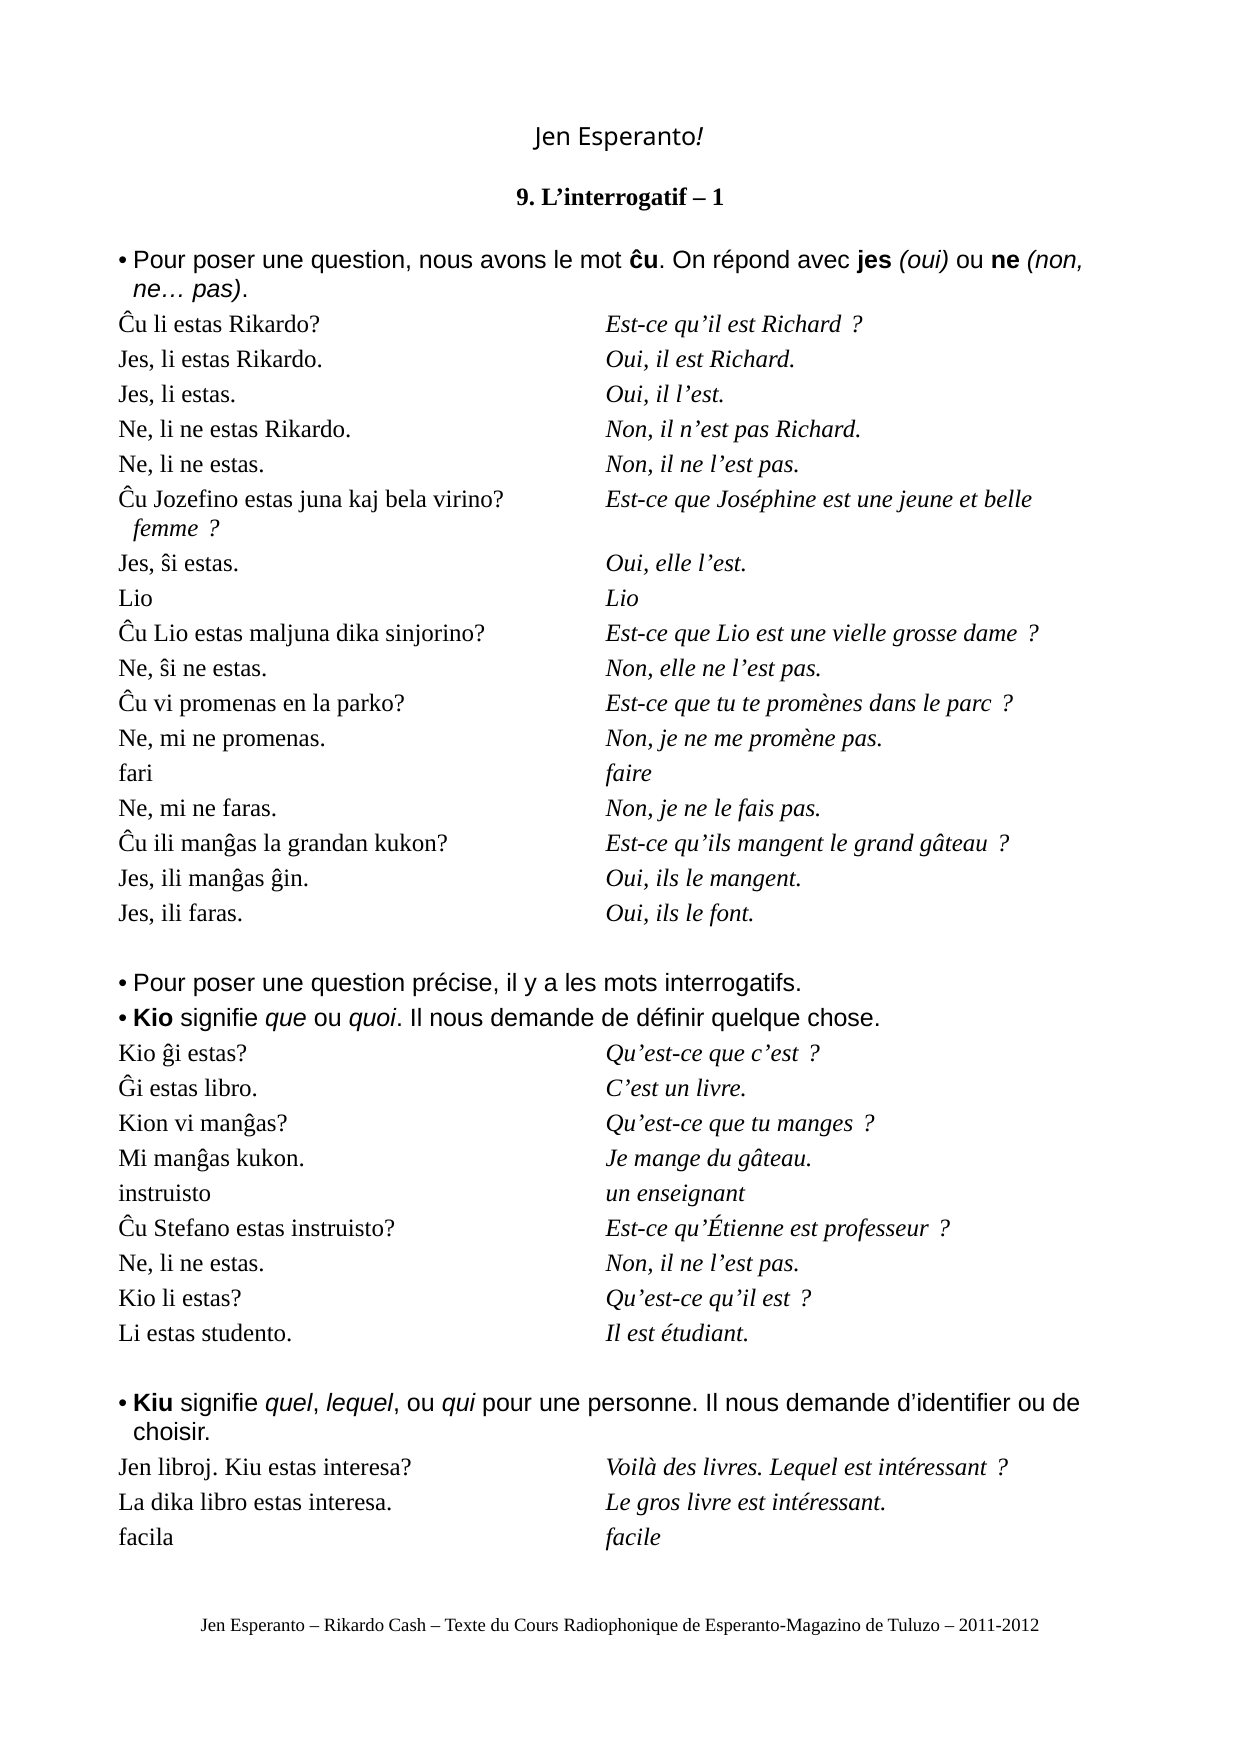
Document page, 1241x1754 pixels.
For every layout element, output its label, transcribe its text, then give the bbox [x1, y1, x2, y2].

text Ne, li ne estas. Non, il ne l’est pas. [118, 1248, 1122, 1277]
text Jen libroj. Kiu estas interesa? Voilà des livres. Lequel est intéressant ? [118, 1452, 1122, 1480]
text • Kiu signifie quel, lequel, ou qui pour une personne. Il nous demande d’identifier ou de choisir. [118, 1388, 1122, 1445]
text instruisto un enseignant [118, 1178, 1122, 1207]
text • Kio signifie que ou quoi. Il nous demande de définir quelque chose. [118, 1003, 1122, 1032]
text Ĝi estas libro. C’est un livre. [118, 1073, 1122, 1102]
text • Pour poser une question, nous avons le mot ĉu. On répond avec jes (oui) ou ne (non, ne… pas). [118, 245, 1122, 303]
text La dika libro estas interesa. Le gros livre est intéressant. [118, 1487, 1122, 1515]
text Ne, li ne estas. Non, il ne l’est pas. [118, 449, 1122, 478]
text Ĉu Jozefino estas juna kaj bela virino? Est-ce que Joséphine est une jeune et belle femme ? [118, 484, 1122, 542]
text Kio ĝi estas? Qu’est-ce que c’est ? [118, 1038, 1122, 1067]
text Lio Lio [118, 583, 1122, 612]
text Jes, li estas. Oui, il l’est. [118, 379, 1122, 408]
text Ne, ŝi ne estas. Non, elle ne l’est pas. [118, 653, 1122, 682]
text Ĉu Stefano estas instruisto? Est-ce qu’Étienne est professeur ? [118, 1213, 1122, 1242]
text Jes, li estas Rikardo. Oui, il est Richard. [118, 344, 1122, 373]
text • Pour poser une question précise, il y a les mots interrogatifs. [118, 968, 1122, 997]
text Ĉu vi promenas en la parko? Est-ce que tu te promènes dans le parc ? [118, 688, 1122, 717]
text Mi manĝas kukon. Je mange du gâteau. [118, 1143, 1122, 1172]
text Kion vi manĝas? Qu’est-ce que tu manges ? [118, 1108, 1122, 1137]
text Ĉu li estas Rikardo? Est-ce qu’il est Richard ? [118, 309, 1122, 338]
text Jes, ili manĝas ĝin. Oui, ils le mangent. [118, 863, 1122, 892]
text 9. L’interrogatif – 1 [118, 182, 1122, 210]
text Ne, li ne estas Rikardo. Non, il n’est pas Richard. [118, 414, 1122, 443]
text Ne, mi ne faras. Non, je ne le fais pas. [118, 793, 1122, 822]
text Li estas studento. Il est étudiant. [118, 1318, 1122, 1347]
text facila facile [118, 1522, 1122, 1550]
text fari faire [118, 758, 1122, 787]
text Jes, ŝi estas. Oui, elle l’est. [118, 548, 1122, 577]
text Ĉu ili manĝas la grandan kukon? Est-ce qu’ils mangent le grand gâteau ? [118, 828, 1122, 857]
text Ne, mi ne promenas. Non, je ne me promène pas. [118, 723, 1122, 752]
text Jes, ili faras. Oui, ils le font. [118, 898, 1122, 927]
text Ĉu Lio estas maljuna dika sinjorino? Est-ce que Lio est une vielle grosse dame ? [118, 618, 1122, 647]
text Kio li estas? Qu’est-ce qu’il est ? [118, 1283, 1122, 1312]
